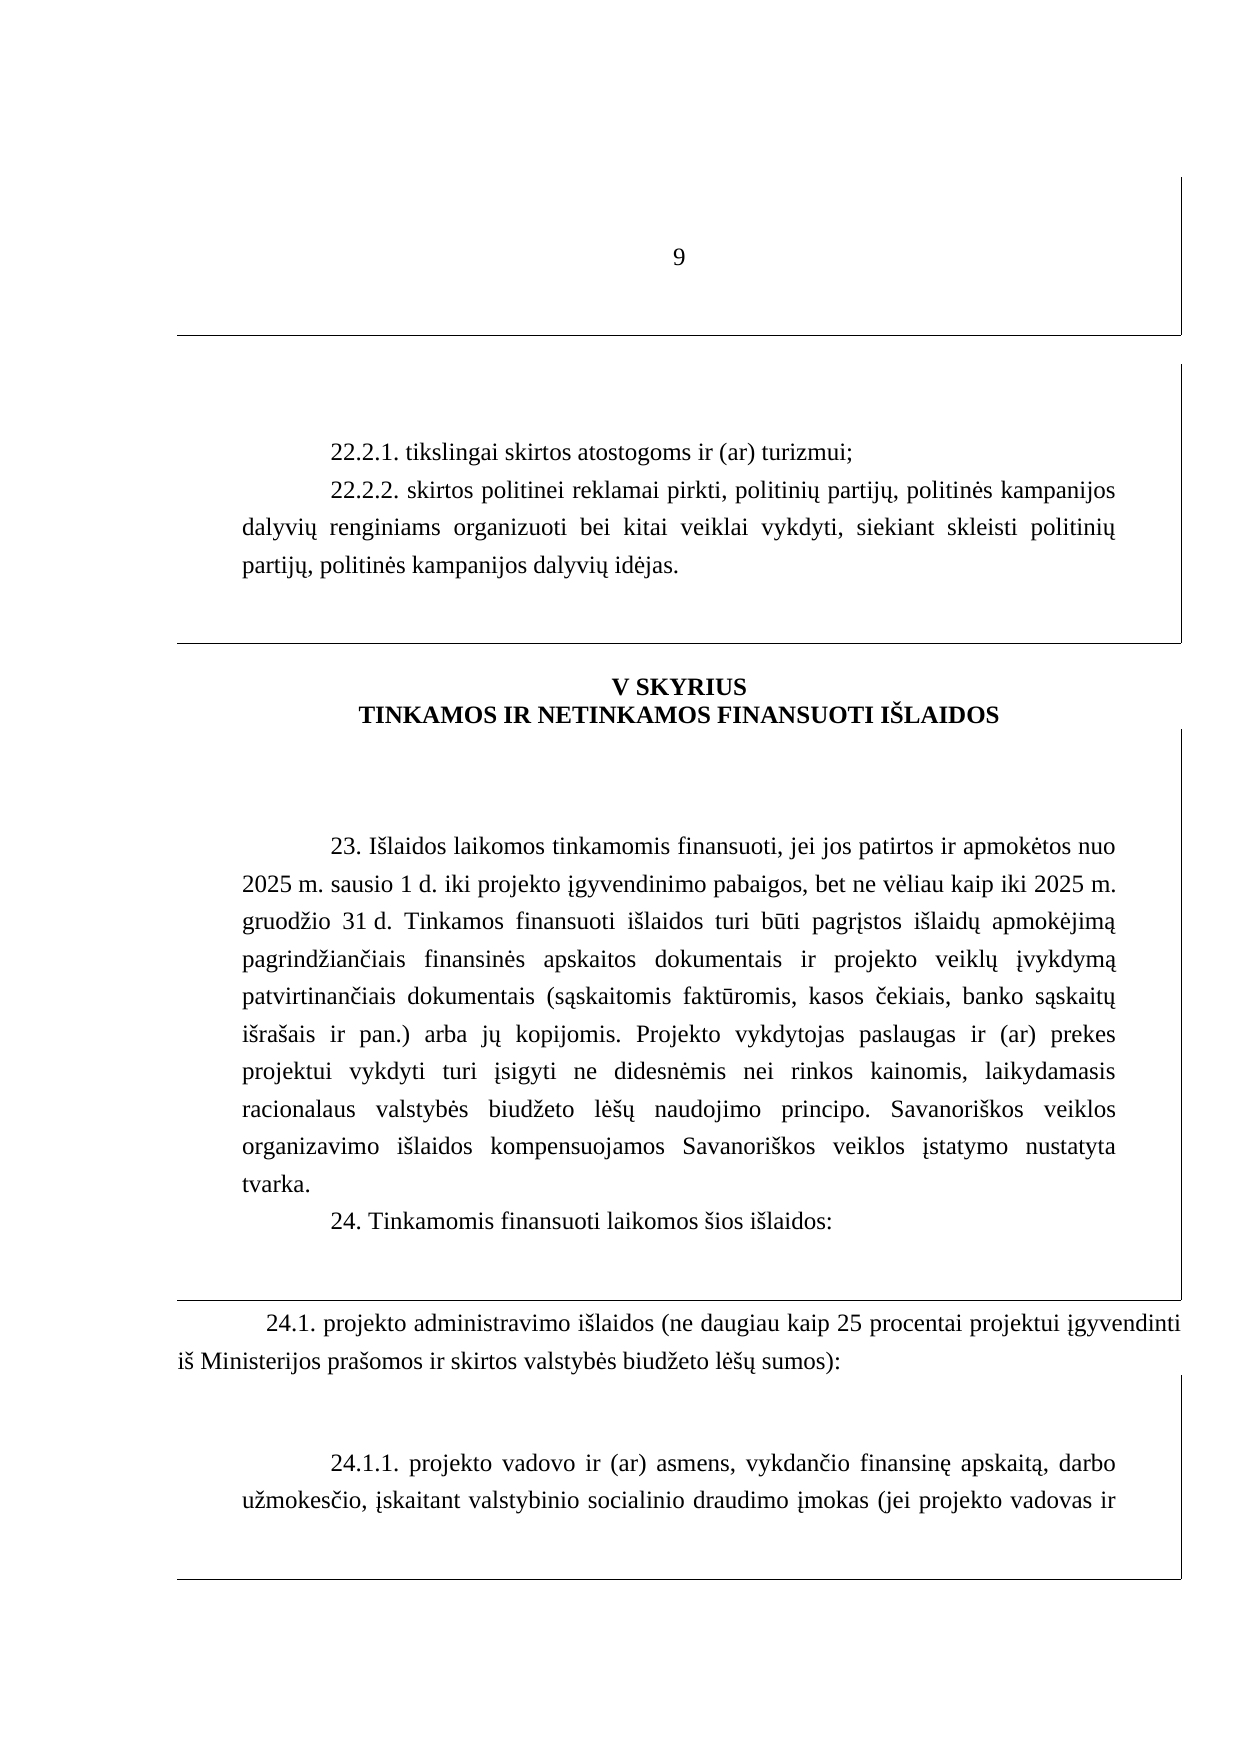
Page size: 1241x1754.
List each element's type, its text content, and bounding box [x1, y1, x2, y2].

text TINKAMOS IR NETINKAMOS FINANSUOTI IŠLAIDOS [177, 701, 1181, 729]
text 24. Tinkamomis finansuoti laikomos šios išlaidos: [177, 1198, 1181, 1300]
text V SKYRIUS [177, 672, 1181, 701]
text 22.2.1. tikslingai skirtos atostogoms ir (ar) turizmui; [177, 364, 1181, 466]
text 24.1. projekto administravimo išlaidos (ne daugiau kaip 25 procentai projektui įgyvendinti iš Ministerijos prašomos ir skirtos valstybės biudžeto lėšų sumos): [177, 1300, 1181, 1375]
text 22.2.2. skirtos politinei reklamai pirkti, politinių partijų, politinės kampanijos dalyvių renginiams organizuoti bei kitai veiklai vykdyti, siekiant skleisti politinių partijų, politinės kampanijos dalyvių idėjas. [177, 466, 1181, 643]
text 23. Išlaidos laikomos tinkamomis finansuoti, jei jos patirtos ir apmokėtos nuo 2025 m. sausio 1 d. iki projekto įgyvendinimo pabaigos, bet ne vėliau kaip iki 2025 m. gruodžio 31 d. Tinkamos finansuoti išlaidos turi būti pagrįstos išlaidų apmokėjimą pagrindžiančiais finansinės apskaitos dokumentais ir projekto veiklų įvykdymą patvirtinančiais dokumentais (sąskaitomis faktūromis, kasos čekiais, banko sąskaitų išrašais ir pan.) arba jų kopijomis. Projekto vykdytojas paslaugas ir (ar) prekes projektui vykdyti turi įsigyti ne didesnėmis nei rinkos kainomis, laikydamasis racionalaus valstybės biudžeto lėšų naudojimo principo. Savanoriškos veiklos organizavimo išlaidos kompensuojamos Savanoriškos veiklos įstatymo nustatyta tvarka. [177, 823, 1181, 1198]
text 24.1.1. projekto vadovo ir (ar) asmens, vykdančio finansinę apskaitą, darbo užmokesčio, įskaitant valstybinio socialinio draudimo įmokas (jei projekto vadovas ir [177, 1375, 1181, 1579]
